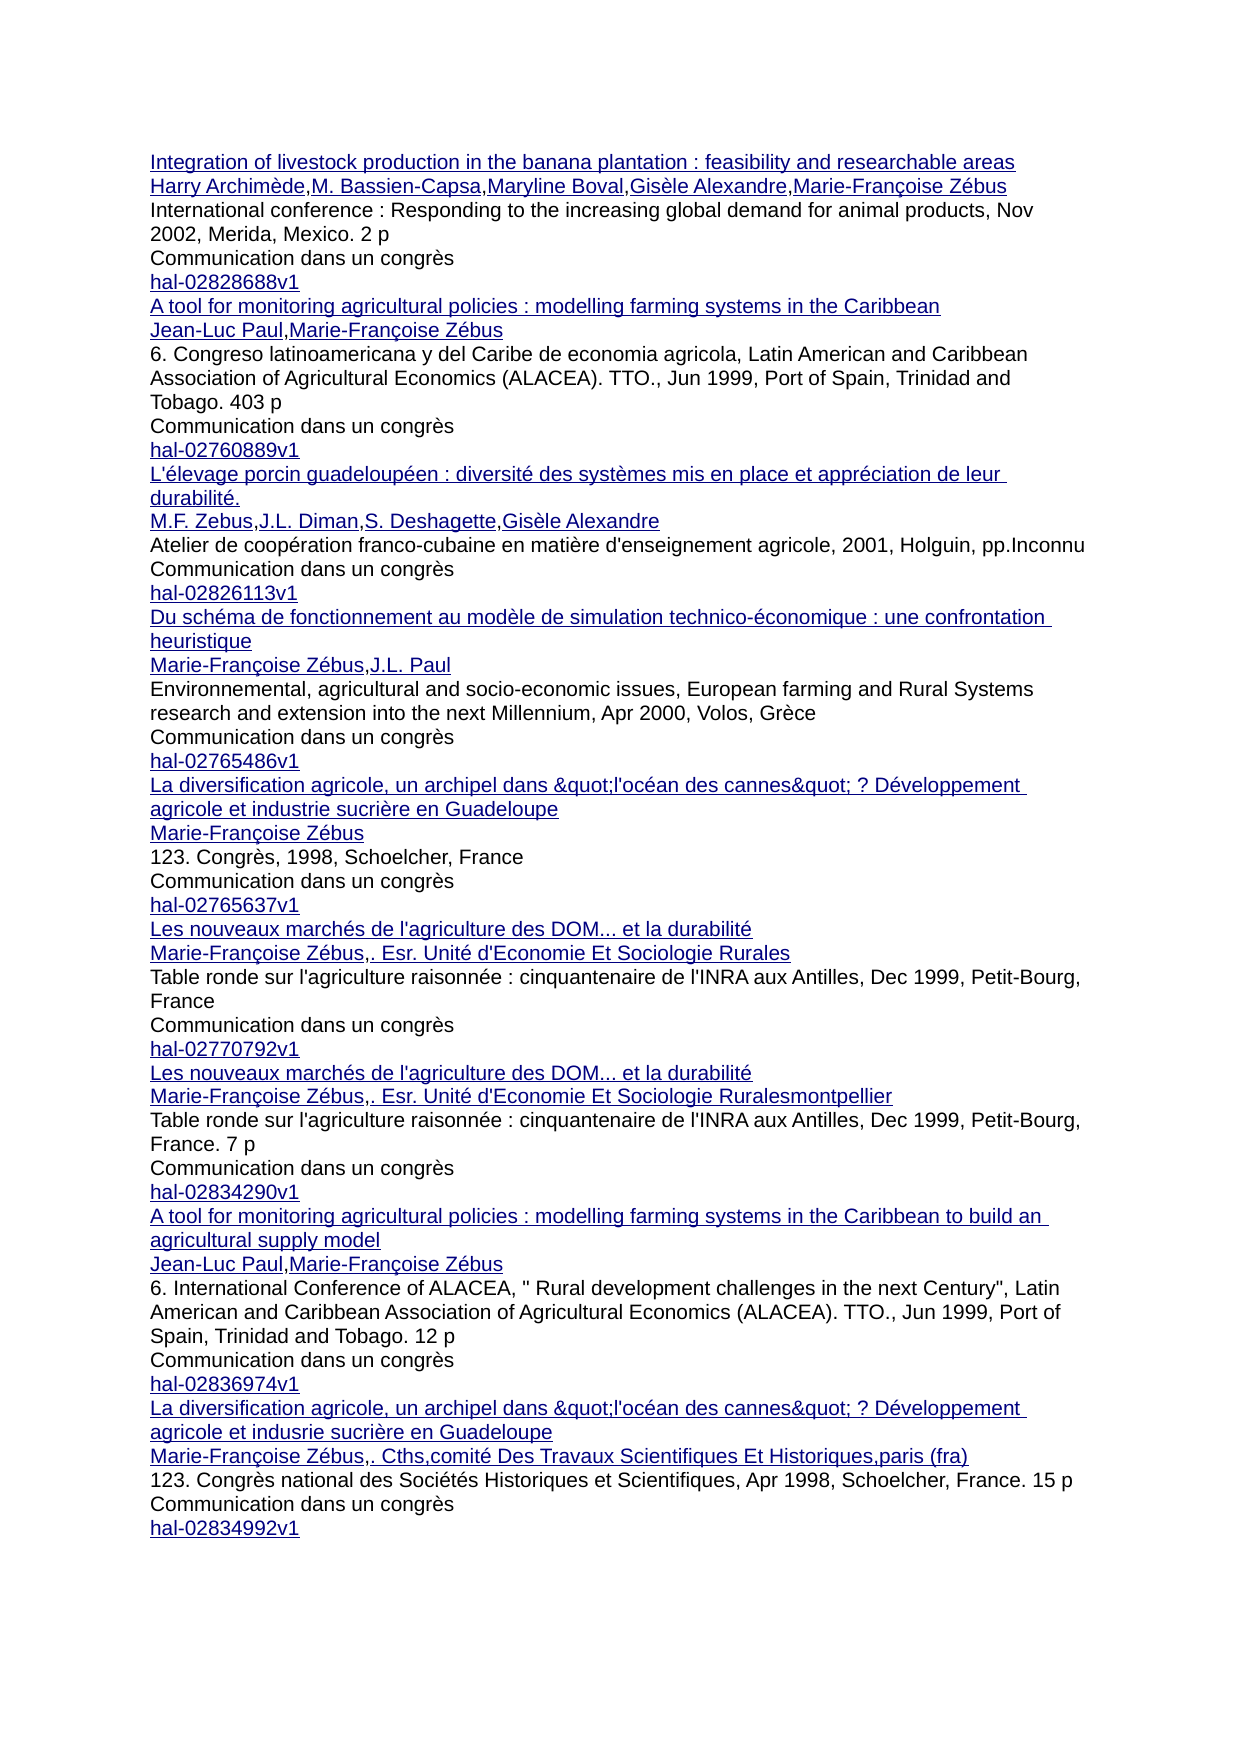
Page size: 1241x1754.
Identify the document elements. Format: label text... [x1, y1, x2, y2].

table_cell Du schéma de fonctionnement au modèle de simulation technico-économique : une confrontation heuristique Marie-Françoise Zébus,J.L. Paul Environnemental, agricultural and socio-economic issues, European farming and Rural Systems research and extension into the next Millennium, Apr 2000, Volos, Grèce Communication dans un congrès hal-02765486v1 [150, 605, 1090, 773]
table_cell A tool for monitoring agricultural policies : modelling farming systems in the Caribbean Jean-Luc Paul,Marie-Françoise Zébus 6. Congreso latinoamericana y del Caribe de economia agricola, Latin American and Caribbean Association of Agricultural Economics (ALACEA). TTO., Jun 1999, Port of Spain, Trinidad and Tobago. 403 p Communication dans un congrès hal-02760889v1 [150, 294, 1090, 461]
table_cell La diversification agricole, un archipel dans &quot;l'océan des cannes&quot; ? Développement agricole et indusrie sucrière en Guadeloupe Marie-Françoise Zébus,. Cths,comité Des Travaux Scientifiques Et Historiques,paris (fra) 123. Congrès national des Sociétés Historiques et Scientifiques, Apr 1998, Schoelcher, France. 15 p Communication dans un congrès hal-02834992v1 [150, 1396, 1090, 1539]
table_cell La diversification agricole, un archipel dans &quot;l'océan des cannes&quot; ? Développement agricole et industrie sucrière en Guadeloupe Marie-Françoise Zébus 123. Congrès, 1998, Schoelcher, France Communication dans un congrès hal-02765637v1 [150, 773, 1090, 917]
table_cell L'élevage porcin guadeloupéen : diversité des systèmes mis en place et appréciation de leur durabilité. M.F. Zebus,J.L. Diman,S. Deshagette,Gisèle Alexandre Atelier de coopération franco-cubaine en matière d'enseignement agricole, 2001, Holguin, pp.Inconnu Communication dans un congrès hal-02826113v1 [150, 461, 1090, 605]
table_cell Integration of livestock production in the banana plantation : feasibility and researchable areas Harry Archimède,M. Bassien-Capsa,Maryline Boval,Gisèle Alexandre,Marie-Françoise Zébus International conference : Responding to the increasing global demand for animal products, Nov 2002, Merida, Mexico. 2 p Communication dans un congrès hal-02828688v1 [150, 150, 1090, 294]
table_cell Les nouveaux marchés de l'agriculture des DOM... et la durabilité Marie-Françoise Zébus,. Esr. Unité d'Economie Et Sociologie Ruralesmontpellier Table ronde sur l'agriculture raisonnée : cinquantenaire de l'INRA aux Antilles, Dec 1999, Petit-Bourg, France. 7 p Communication dans un congrès hal-02834290v1 [150, 1060, 1090, 1204]
table_cell A tool for monitoring agricultural policies : modelling farming systems in the Caribbean to build an agricultural supply model Jean-Luc Paul,Marie-Françoise Zébus 6. International Conference of ALACEA, " Rural development challenges in the next Century", Latin American and Caribbean Association of Agricultural Economics (ALACEA). TTO., Jun 1999, Port of Spain, Trinidad and Tobago. 12 p Communication dans un congrès hal-02836974v1 [150, 1204, 1090, 1396]
table_cell Les nouveaux marchés de l'agriculture des DOM... et la durabilité Marie-Françoise Zébus,. Esr. Unité d'Economie Et Sociologie Rurales Table ronde sur l'agriculture raisonnée : cinquantenaire de l'INRA aux Antilles, Dec 1999, Petit-Bourg, France Communication dans un congrès hal-02770792v1 [150, 917, 1090, 1060]
